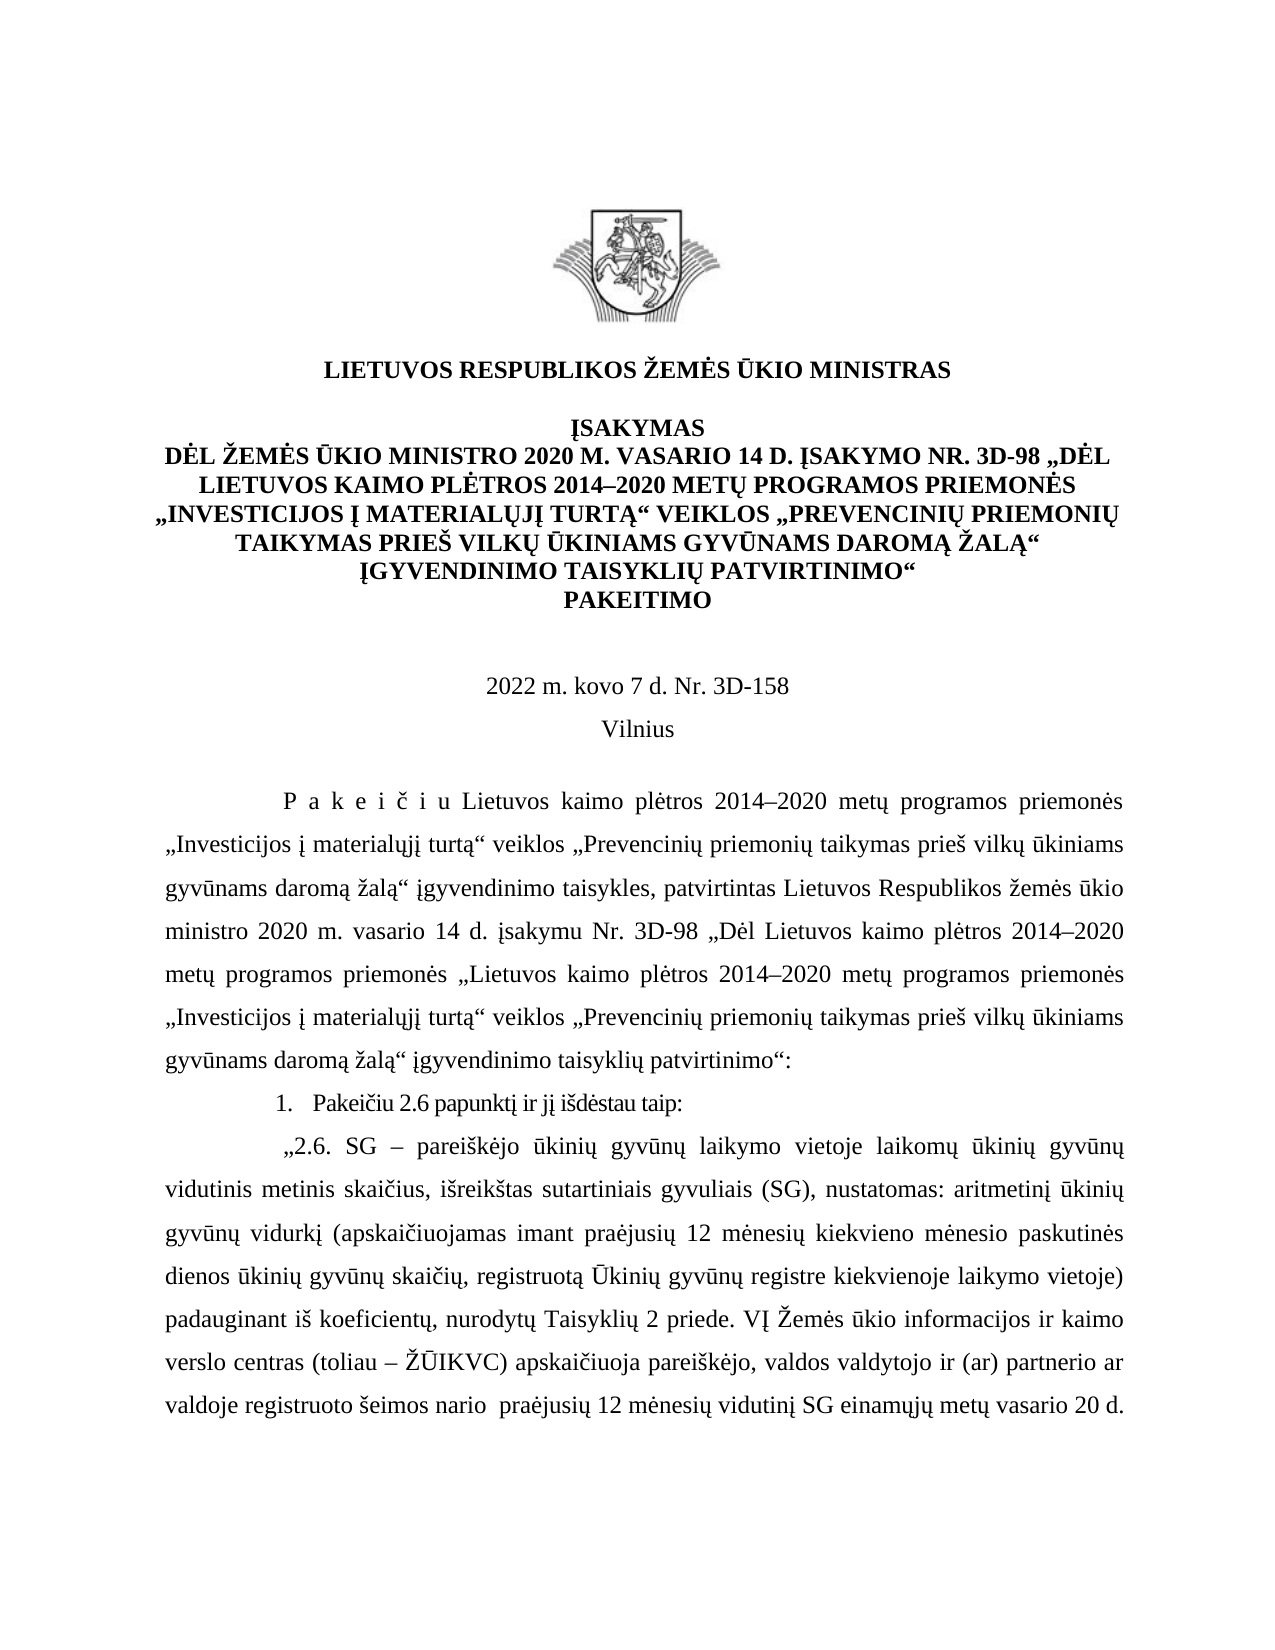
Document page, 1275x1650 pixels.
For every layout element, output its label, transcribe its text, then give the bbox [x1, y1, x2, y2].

text DĖL ŽEMĖS ŪKIO MINISTRO 2020 M. VASARIO 14 D. ĮSAKYMO NR. 3D-98 „DĖL LIETUVOS KAIMO PLĖTROS 2014–2020 METŲ PROGRAMOS PRIEMONĖS „INVESTICIJOS Į MATERIALŲJĮ TURTĄ“ VEIKLOS „PREVENCINIŲ PRIEMONIŲ TAIKYMAS PRIEŠ VILKŲ ŪKINIAMS GYVŪNAMS DAROMĄ ŽALĄ“ ĮGYVENDINIMO TAISYKLIŲ PATVIRTINIMO“ [150, 441, 1125, 585]
text 1. Pakeičiu 2.6 papunktį ir jį išdėstau taip: [275, 1088, 1125, 1117]
text PAKEITIMO [150, 585, 1125, 614]
text LIETUVOS RESPUBLIKOS ŽEMĖS ŪKIO MINISTRAS [150, 355, 1125, 384]
text Vilnius [150, 714, 1125, 743]
text 2022 m. kovo 7 d. Nr. 3D-158 [150, 671, 1125, 700]
text P a k e i č i u Lietuvos kaimo plėtros 2014–2020 metų programos priemonės „Investicijos į materialųjį turtą“ veiklos „Prevencinių priemonių taikymas prieš vilkų ūkiniams gyvūnams daromą žalą“ įgyvendinimo taisykles, patvirtintas Lietuvos Respublikos žemės ūkio ministro 2020 m. vasario 14 d. įsakymu Nr. 3D-98 „Dėl Lietuvos kaimo plėtros 2014–2020 metų programos priemonės „Lietuvos kaimo plėtros 2014–2020 metų programos priemonės „Investicijos į materialųjį turtą“ veiklos „Prevencinių priemonių taikymas prieš vilkų ūkiniams gyvūnams daromą žalą“ įgyvendinimo taisyklių patvirtinimo“: [165, 786, 1125, 1074]
text ĮSAKYMAS [150, 413, 1125, 441]
text „2.6. SG – pareiškėjo ūkinių gyvūnų laikymo vietoje laikomų ūkinių gyvūnų vidutinis metinis skaičius, išreikštas sutartiniais gyvuliais (SG), nustatomas: aritmetinį ūkinių gyvūnų vidurkį (apskaičiuojamas imant praėjusių 12 mėnesių kiekvieno mėnesio paskutinės dienos ūkinių gyvūnų skaičių, registruotą Ūkinių gyvūnų registre kiekvienoje laikymo vietoje) padauginant iš koeficientų, nurodytų Taisyklių 2 priede. VĮ Žemės ūkio informacijos ir kaimo verslo centras (toliau – ŽŪIKVC) apskaičiuoja pareiškėjo, valdos valdytojo ir (ar) partnerio ar valdoje registruoto šeimos nario praėjusių 12 mėnesių vidutinį SG einamųjų metų vasario 20 d. [165, 1131, 1125, 1419]
